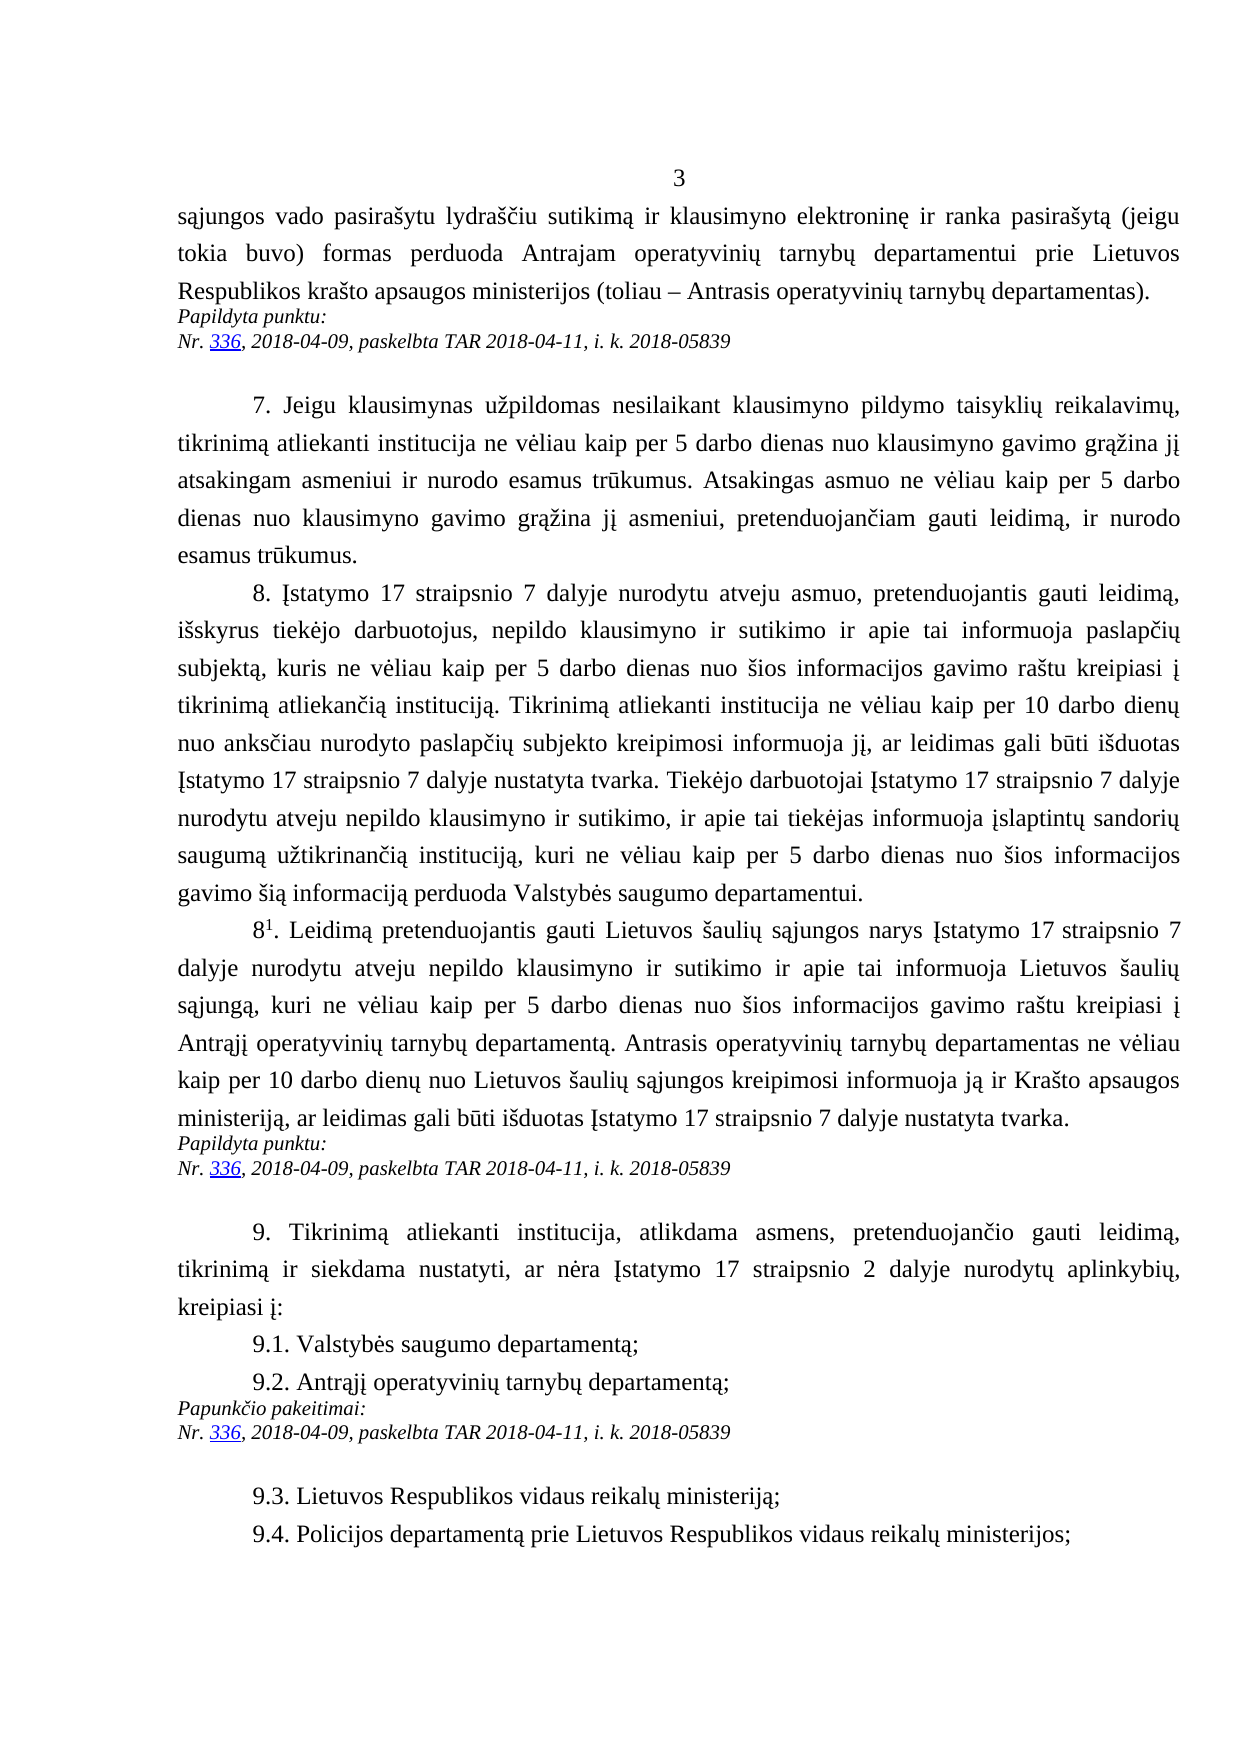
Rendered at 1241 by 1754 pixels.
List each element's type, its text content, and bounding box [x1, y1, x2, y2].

text 9.2. Antrąjį operatyvinių tarnybų departamentą; [177, 1358, 1181, 1396]
text Nr. 336, 2018-04-09, paskelbta TAR 2018-04-11, i. k. 2018-05839 [177, 328, 1181, 353]
text 9.1. Valstybės saugumo departamentą; [177, 1321, 1181, 1358]
text Papildyta punktu: [177, 1131, 1181, 1155]
text 81. Leidimą pretenduojantis gauti Lietuvos šaulių sąjungos narys Įstatymo 17 straipsnio 7 dalyje nurodytu atveju nepildo klausimyno ir sutikimo ir apie tai informuoja Lietuvos šaulių sąjungą, kuri ne vėliau kaip per 5 darbo dienas nuo šios informacijos gavimo raštu kreipiasi į Antrąjį operatyvinių tarnybų departamentą. Antrasis operatyvinių tarnybų departamentas ne vėliau kaip per 10 darbo dienų nuo Lietuvos šaulių sąjungos kreipimosi informuoja ją ir Krašto apsaugos ministeriją, ar leidimas gali būti išduotas Įstatymo 17 straipsnio 7 dalyje nustatyta tvarka. [177, 906, 1181, 1131]
text Papunkčio pakeitimai: [177, 1396, 1181, 1420]
text 8. Įstatymo 17 straipsnio 7 dalyje nurodytu atveju asmuo, pretenduojantis gauti leidimą, išskyrus tiekėjo darbuotojus, nepildo klausimyno ir sutikimo ir apie tai informuoja paslapčių subjektą, kuris ne vėliau kaip per 5 darbo dienas nuo šios informacijos gavimo raštu kreipiasi į tikrinimą atliekančią instituciją. Tikrinimą atliekanti institucija ne vėliau kaip per 10 darbo dienų nuo anksčiau nurodyto paslapčių subjekto kreipimosi informuoja jį, ar leidimas gali būti išduotas Įstatymo 17 straipsnio 7 dalyje nustatyta tvarka. Tiekėjo darbuotojai Įstatymo 17 straipsnio 7 dalyje nurodytu atveju nepildo klausimyno ir sutikimo, ir apie tai tiekėjas informuoja įslaptintų sandorių saugumą užtikrinančią instituciją, kuri ne vėliau kaip per 5 darbo dienas nuo šios informacijos gavimo šią informaciją perduoda Valstybės saugumo departamentui. [177, 569, 1181, 906]
text 9. Tikrinimą atliekanti institucija, atlikdama asmens, pretenduojančio gauti leidimą, tikrinimą ir siekdama nustatyti, ar nėra Įstatymo 17 straipsnio 2 dalyje nurodytų aplinkybių, kreipiasi į: [177, 1208, 1181, 1321]
text 9.3. Lietuvos Respublikos vidaus reikalų ministeriją; [177, 1473, 1181, 1510]
text 7. Jeigu klausimynas užpildomas nesilaikant klausimyno pildymo taisyklių reikalavimų, tikrinimą atliekanti institucija ne vėliau kaip per 5 darbo dienas nuo klausimyno gavimo grąžina jį atsakingam asmeniui ir nurodo esamus trūkumus. Atsakingas asmuo ne vėliau kaip per 5 darbo dienas nuo klausimyno gavimo grąžina jį asmeniui, pretenduojančiam gauti leidimą, ir nurodo esamus trūkumus. [177, 381, 1181, 569]
text 9.4. Policijos departamentą prie Lietuvos Respublikos vidaus reikalų ministerijos; [177, 1510, 1181, 1548]
text Nr. 336, 2018-04-09, paskelbta TAR 2018-04-11, i. k. 2018-05839 [177, 1420, 1181, 1444]
text Papildyta punktu: [177, 304, 1181, 328]
text Nr. 336, 2018-04-09, paskelbta TAR 2018-04-11, i. k. 2018-05839 [177, 1155, 1181, 1179]
text sąjungos vado pasirašytu lydraščiu sutikimą ir klausimyno elektroninę ir ranka pasirašytą (jeigu tokia buvo) formas perduoda Antrajam operatyvinių tarnybų departamentui prie Lietuvos Respublikos krašto apsaugos ministerijos (toliau – Antrasis operatyvinių tarnybų departamentas). [177, 192, 1181, 304]
